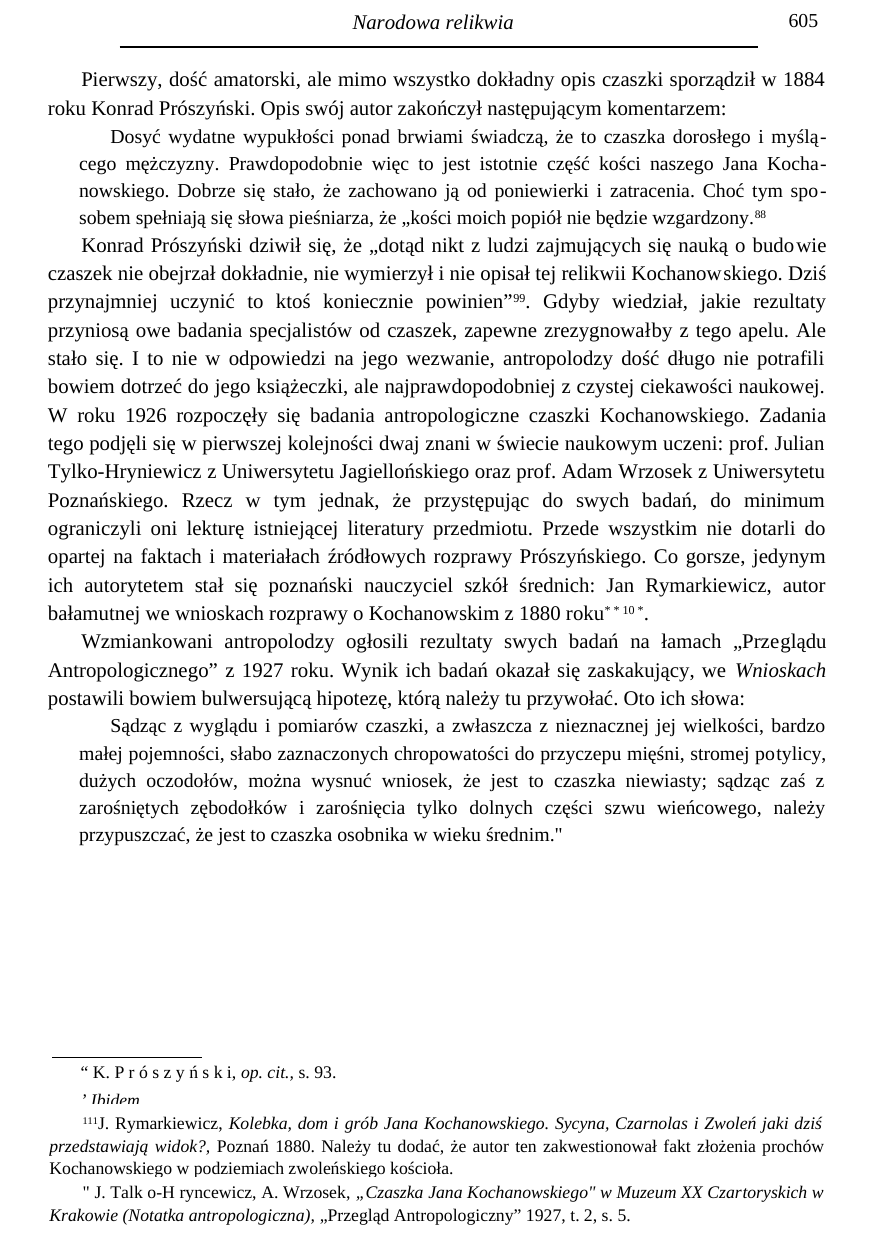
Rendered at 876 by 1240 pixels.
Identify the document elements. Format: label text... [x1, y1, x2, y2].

text Narodowa relikwia [352, 10, 528, 34]
text ’ Ibidem. [49, 1090, 825, 1104]
text Wzmiankowani antropolodzy ogłosili rezultaty swych badań na łamach „Prze­glądu Antropologicznego” z 1927 roku. Wynik ich badań okazał się zaskakujący, we Wnioskach postawili bowiem bulwersującą hipotezę, którą należy tu przywołać. Oto ich słowa: [48, 629, 826, 710]
text “ K. P r ó s z y ń s k i, op. cit., s. 93. [49, 1062, 825, 1082]
text Konrad Prószyński dziwił się, że „dotąd nikt z ludzi zajmujących się nauką o budo­wie czaszek nie obejrzał dokładnie, nie wymierzył i nie opisał tej relikwii Kochanow­skiego. Dziś przynajmniej uczynić to ktoś koniecznie powinien”99. Gdyby wiedział, jakie rezultaty przyniosą owe badania specjalistów od czaszek, zapewne zrezygnował­by z tego apelu. Ale stało się. I to nie w odpowiedzi na jego wezwanie, antropolodzy dość długo nie potrafili bowiem dotrzeć do jego książeczki, ale najprawdopodobniej z czystej ciekawości naukowej. W roku 1926 rozpoczęły się badania antropologicz­ne czaszki Kochanowskiego. Zadania tego podjęli się w pierwszej kolejności dwaj znani w świecie naukowym uczeni: prof. Julian Tylko-Hryniewicz z Uniwersytetu Jagiellońskiego oraz prof. Adam Wrzosek z Uniwersytetu Poznańskiego. Rzecz w tym jednak, że przystępując do swych badań, do minimum ograniczyli oni lekturę istnie­jącej literatury przedmiotu. Przede wszystkim nie dotarli do opartej na faktach i ma­teriałach źródłowych rozprawy Prószyńskiego. Co gorsze, jedynym ich autorytetem stał się poznański nauczyciel szkół średnich: Jan Rymarkiewicz, autor bałamutnej we wnioskach rozprawy o Kochanowskim z 1880 roku* * 10 *. [48, 232, 826, 625]
text 605 [788, 9, 823, 32]
text Sądząc z wyglądu i pomiarów czaszki, a zwłaszcza z nieznacznej jej wielkości, bardzo małej pojemności, słabo zaznaczonych chropowatości do przyczepu mięśni, stromej po­tylicy, dużych oczodołów, można wysnuć wniosek, że jest to czaszka niewiasty; sądząc zaś z zarośniętych zębodołków i zarośnięcia tylko dolnych części szwu wieńcowego, należy przypuszczać, że jest to czaszka osobnika w wieku średnim." [79, 714, 826, 846]
text Pierwszy, dość amatorski, ale mimo wszystko dokładny opis czaszki sporządził w 1884 roku Konrad Prószyński. Opis swój autor zakończył następującym komen­tarzem: [48, 67, 826, 120]
text " J. Talk o-H ryncewicz, A. Wrzosek, „Czaszka Jana Kochanowskiego" w Muzeum XX Czar­toryskich w Krakowie (Notatka antropologiczna), „Przegląd Antropologiczny” 1927, t. 2, s. 5. [49, 1182, 825, 1225]
text Dosyć wydatne wypukłości ponad brwiami świadczą, że to czaszka dorosłego i myślą­cego mężczyzny. Prawdopodobnie więc to jest istotnie część kości naszego Jana Kocha­nowskiego. Dobrze się stało, że zachowano ją od poniewierki i zatracenia. Choć tym spo­sobem spełniają się słowa pieśniarza, że „kości moich popiół nie będzie wzgardzony.88 [79, 125, 826, 228]
text 111J. Rymarkiewicz, Kolebka, dom i grób Jana Kochanowskiego. Sycyna, Czarnolas i Zwoleń jaki dziś przedstawiają widok?, Poznań 1880. Należy tu dodać, że autor ten zakwestionował fakt złożenia prochów Kochanowskiego w podziemiach zwoleńskiego kościoła. [49, 1113, 825, 1177]
